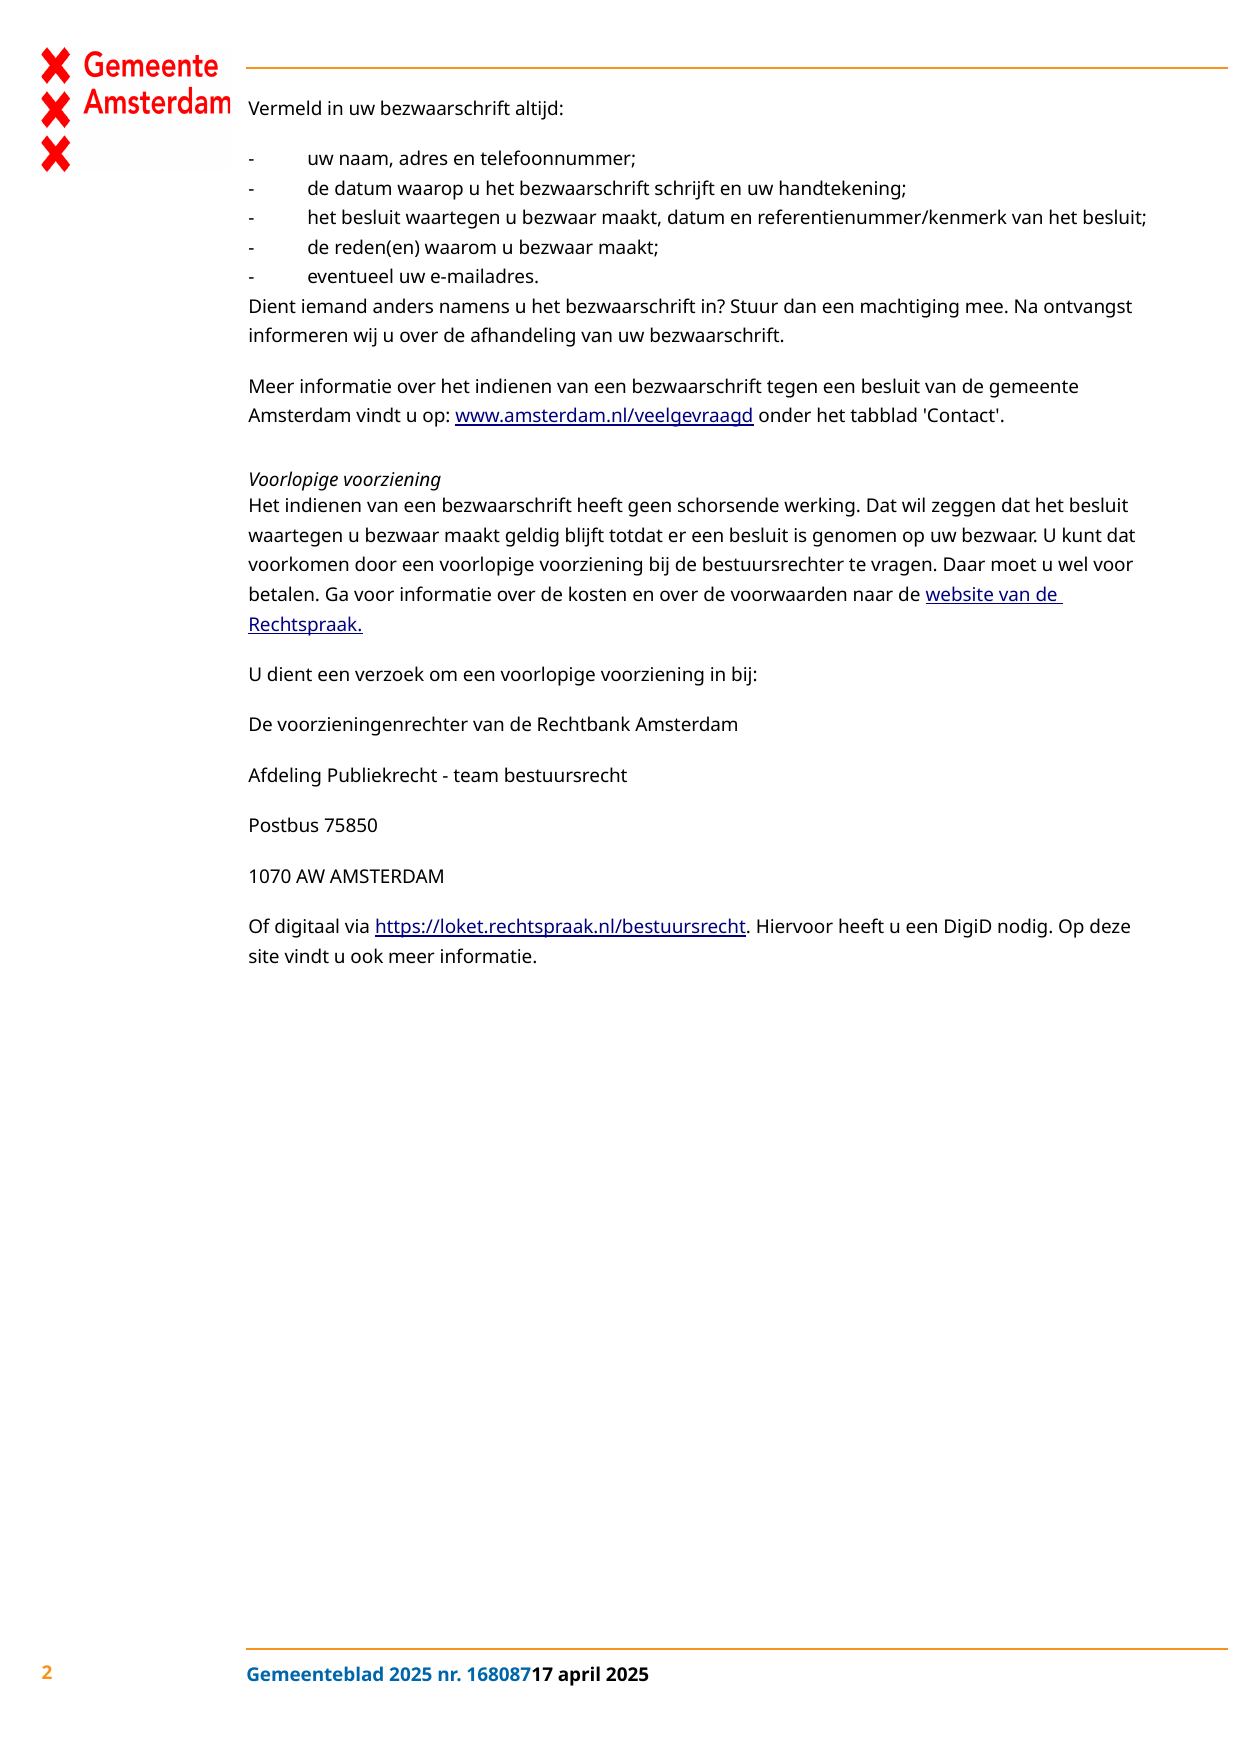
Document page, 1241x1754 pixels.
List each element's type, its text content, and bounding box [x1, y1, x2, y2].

text Postbus 75850 [248, 812, 1152, 838]
text De voorzieningenrechter van de Rechtbank Amsterdam [248, 712, 1152, 737]
list eventueel uw e-mailadres. [248, 263, 1152, 289]
text Vermeld in uw bezwaarschrift altijd: [248, 95, 1152, 121]
text Afdeling Publiekrecht - team bestuursrecht [248, 762, 1152, 788]
list het besluit waartegen u bezwaar maakt, datum en referentienummer/kenmerk van het besluit; [248, 204, 1152, 230]
text Het indienen van een bezwaarschrift heeft geen schorsende werking. Dat wil zeggen dat het besluit waartegen u bezwaar maakt geldig blijft totdat er een besluit is genomen op uw bezwaar. U kunt dat voorkomen door een voorlopige voorziening bij de bestuursrechter te vragen. Daar moet u wel voor betalen. Ga voor informatie over de kosten en over de voorwaarden naar de website van de Rechtspraak. [248, 492, 1152, 636]
picture [41, 47, 231, 172]
text U dient een verzoek om een voorlopige voorziening in bij: [248, 661, 1152, 687]
text 1070 AW AMSTERDAM [248, 863, 1152, 888]
list de datum waarop u het bezwaarschrift schrijft en uw handtekening; [248, 175, 1152, 201]
list de reden(en) waarom u bezwaar maakt; [248, 234, 1152, 260]
text Voorlopige voorziening [248, 467, 1152, 492]
text Dient iemand anders namens u het bezwaarschrift in? Stuur dan een machtiging mee. Na ontvangst informeren wij u over de afhandeling van uw bezwaarschrift. [248, 293, 1152, 348]
text Meer informatie over het indienen van een bezwaarschrift tegen een besluit van de gemeente Amsterdam vindt u op: www.amsterdam.nl/veelgevraagd onder het tabblad 'Contact'. [248, 373, 1152, 428]
list uw naam, adres en telefoonnummer; [248, 145, 1152, 171]
text Of digitaal via https://loket.rechtspraak.nl/bestuursrecht. Hiervoor heeft u een DigiD nodig. Op deze site vindt u ook meer informatie. [248, 913, 1152, 968]
